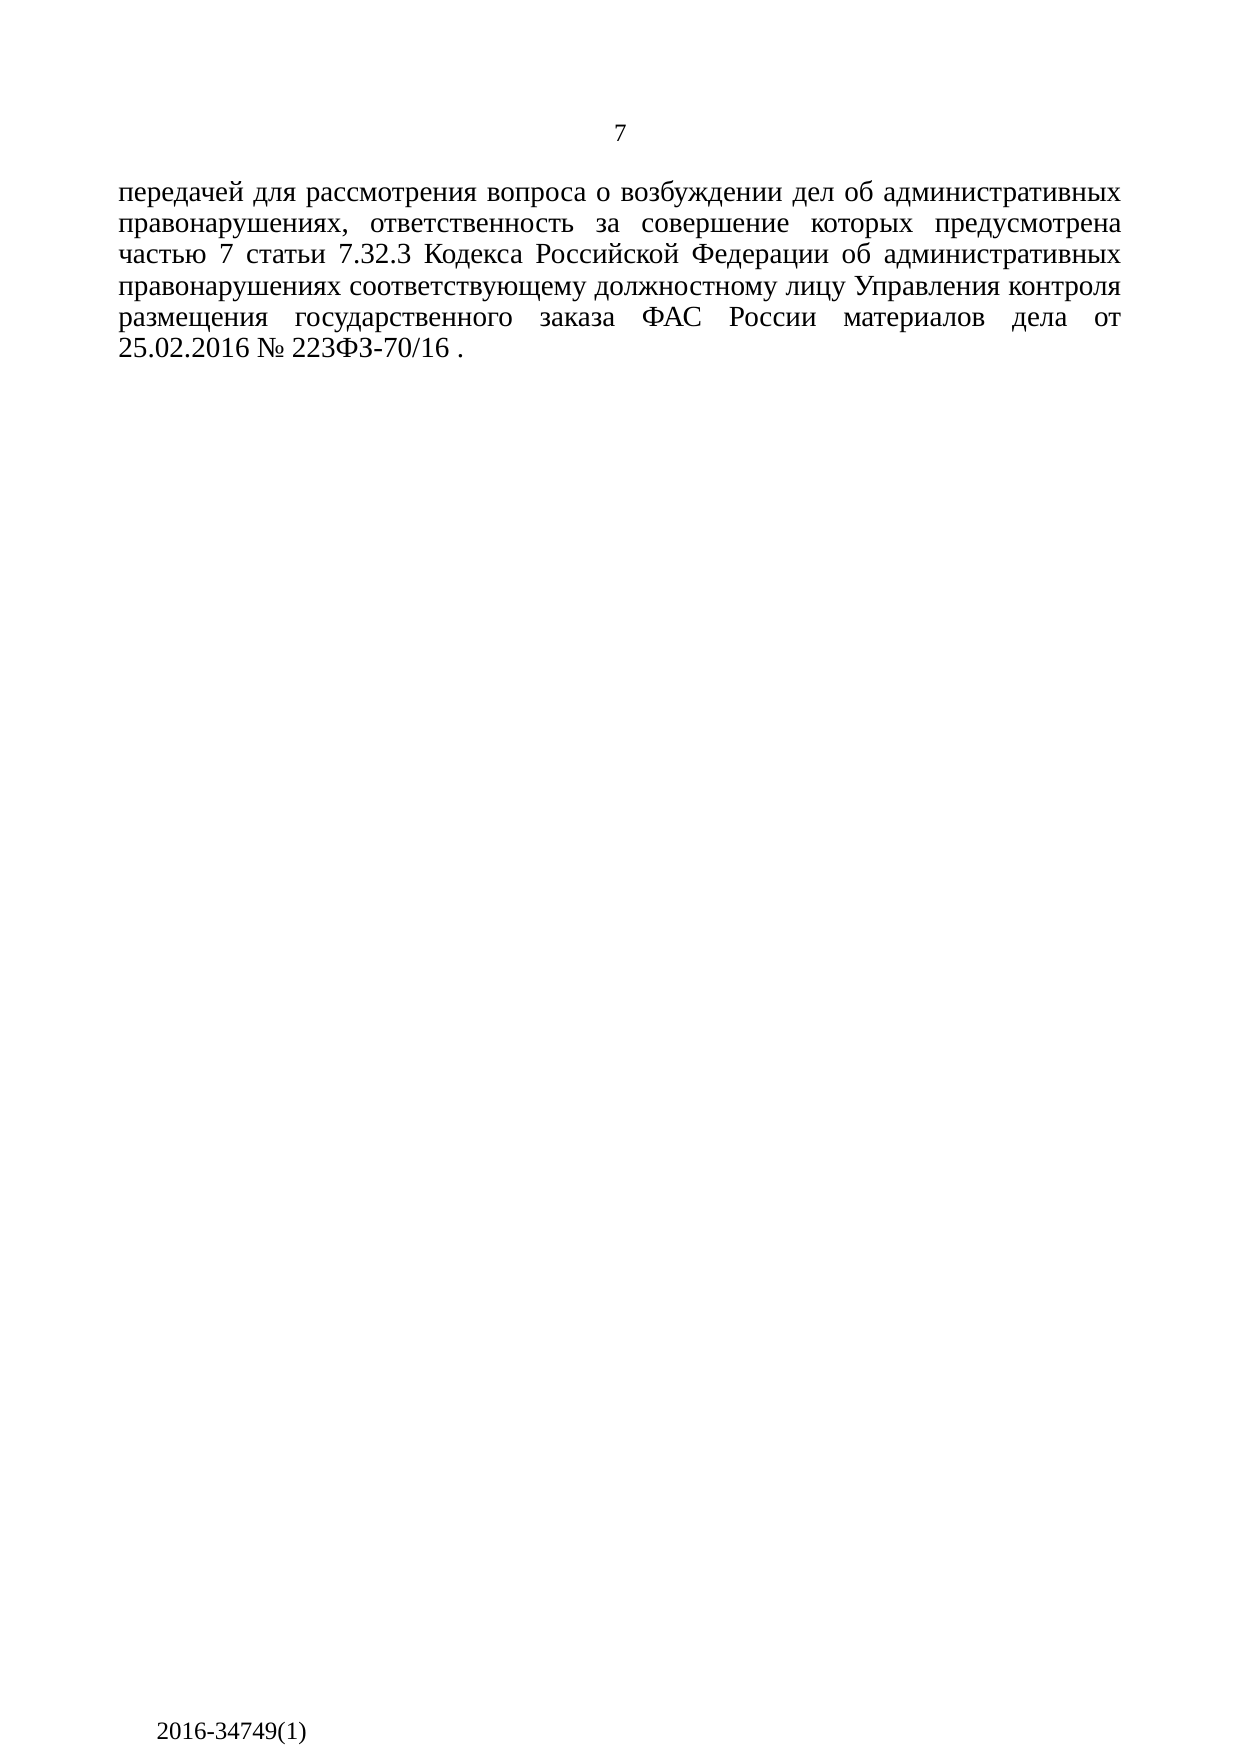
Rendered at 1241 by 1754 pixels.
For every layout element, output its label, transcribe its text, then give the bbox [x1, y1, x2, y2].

text передачей для рассмотрения вопроса о возбуждении дел об административных правонарушениях, ответственность за совершение которых предусмотрена частью 7 статьи 7.32.3 Кодекса Российской Федерации об административных правонарушениях соответствующему должностному лицу Управления контроля размещения государственного заказа ФАС России материалов дела от 25.02.2016 № 223ФЗ-70/16 . [118, 176, 1122, 364]
